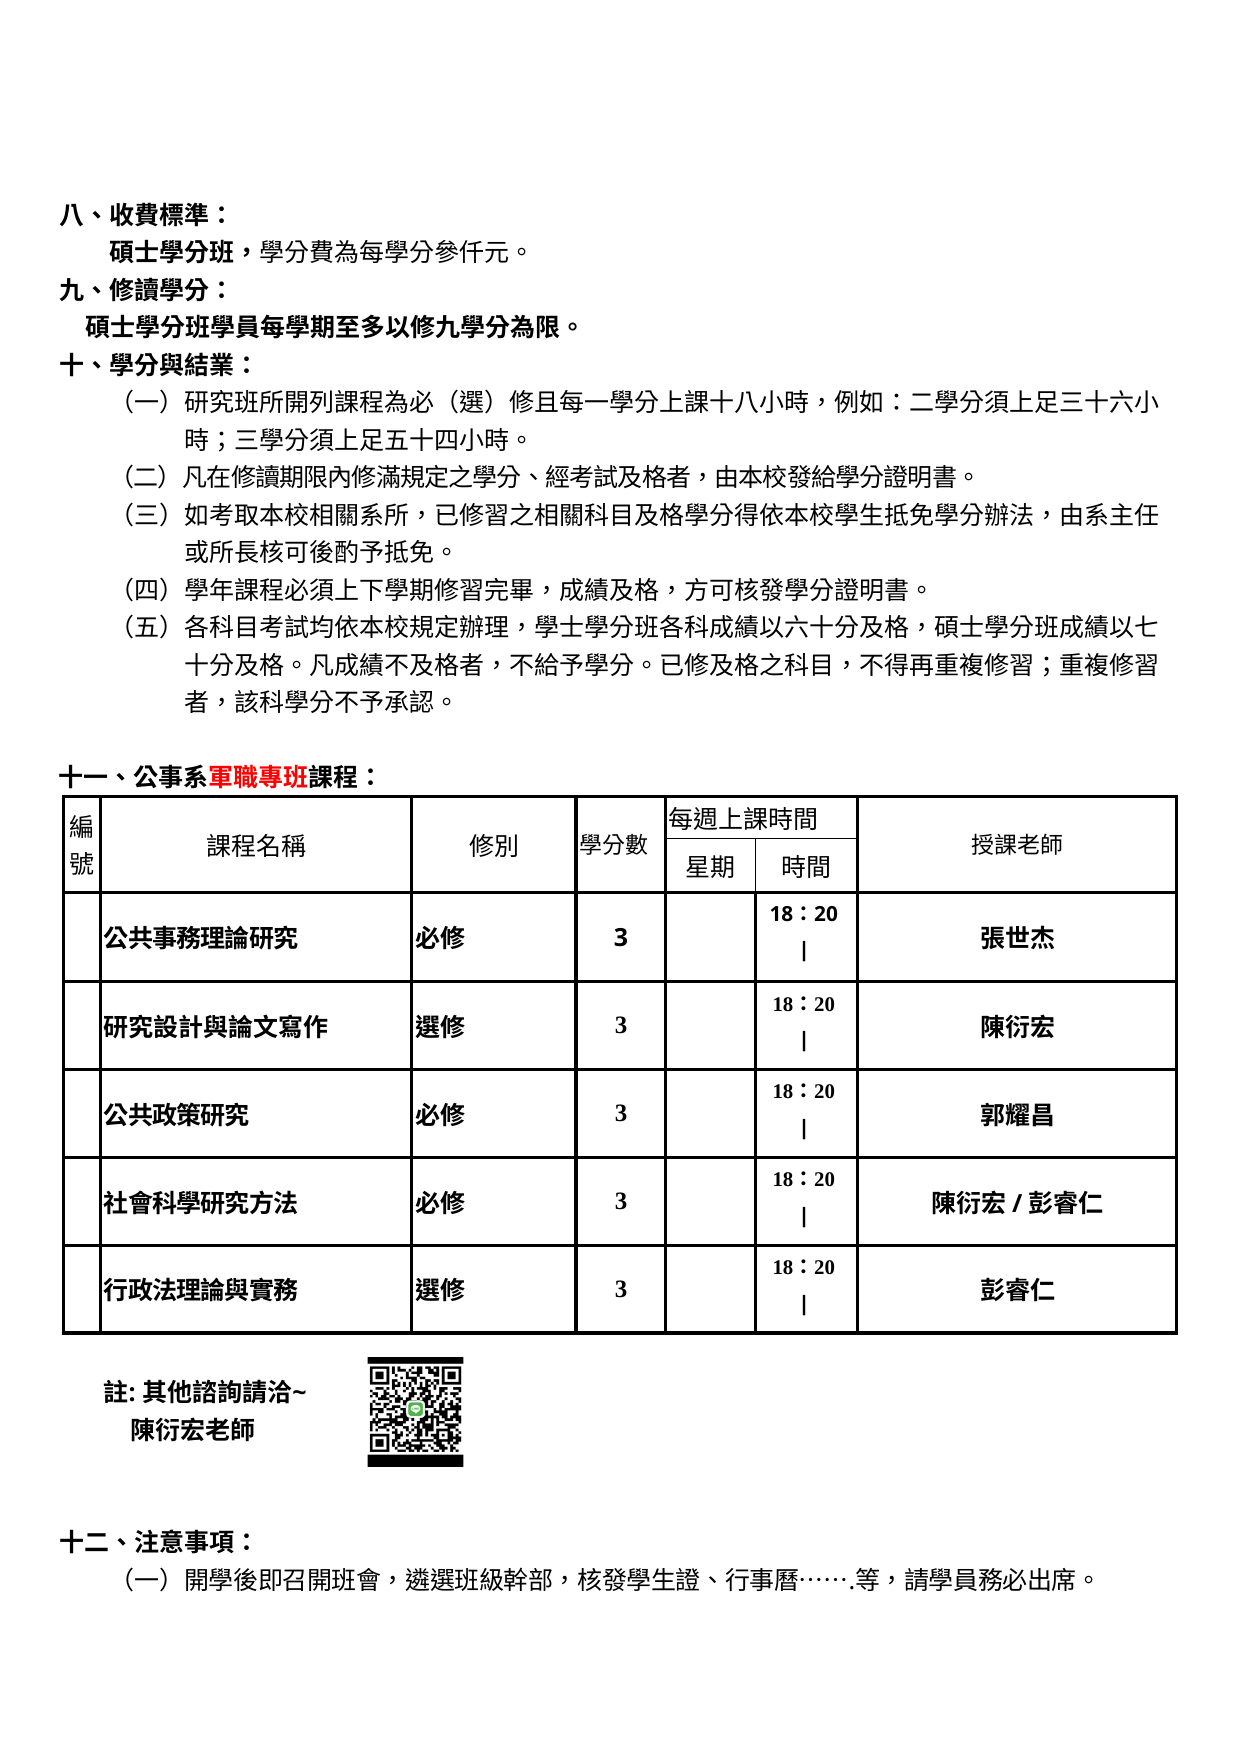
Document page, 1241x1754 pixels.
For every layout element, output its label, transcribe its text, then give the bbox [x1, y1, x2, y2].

table_cell [65, 1071, 99, 1156]
text 碩士學分班學員每學期至多以修九學分為限。 [59, 307, 1181, 344]
table_cell 陳衍宏 [859, 983, 1175, 1068]
table_header 學分數 [578, 798, 664, 891]
table_cell [65, 983, 99, 1068]
table_cell 陳衍宏 / 彭睿仁 [859, 1159, 1175, 1243]
table_cell [65, 1247, 99, 1331]
text （五）各科目考試均依本校規定辦理，學士學分班各科成績以六十分及格，碩士學分班成績以七 十分及格。凡成績不及格者，不給予學分。已修及格之科目，不得再重複修習；重複修習 者，該科學分不予承認。 [109, 607, 1181, 757]
table_cell 必修 [413, 1159, 574, 1243]
text 九、修讀學分： [59, 269, 1181, 307]
table_cell [65, 1159, 99, 1243]
text 碩士學分班，學分費為每學分參仟元。 [59, 232, 1181, 269]
text [480, 1372, 1181, 1409]
table_cell 3 [578, 983, 664, 1068]
table_header 授課老師 [859, 798, 1175, 891]
table_cell 18：20 ∣ 21：10 [757, 983, 856, 1068]
table_cell 18：20 ∣ 21：10 [757, 1247, 856, 1331]
table_header 課程名稱 [102, 798, 410, 891]
table_cell 必修 [413, 894, 574, 980]
text 十、學分與結業： [59, 344, 1181, 382]
table_header 編號 [65, 798, 99, 891]
text 註: 其他諮詢請洽~ [59, 1372, 351, 1409]
table_cell 郭耀昌 [859, 1071, 1175, 1156]
table_cell 3 [578, 894, 664, 980]
text 十一、公事系軍職專班課程： [58, 757, 1181, 794]
table_cell 行政法理論與實務 [102, 1247, 410, 1331]
table_cell [667, 1247, 754, 1331]
table_cell 必修 [413, 1071, 574, 1156]
table_cell 選修 [413, 983, 574, 1068]
table_cell 18：20 ∣ 21：10 [757, 894, 856, 980]
table_cell 研究設計與論文寫作 [102, 983, 410, 1068]
table_cell 3 [578, 1159, 664, 1243]
table_cell [667, 1071, 754, 1156]
table_cell 社會科學研究方法 [102, 1159, 410, 1243]
table_cell 18：20 ∣ 21：10 [757, 1071, 856, 1156]
table_cell [667, 983, 754, 1068]
table_cell 彭睿仁 [859, 1247, 1175, 1331]
picture [367, 1357, 464, 1467]
table_cell 3 [578, 1071, 664, 1156]
table_cell 張世杰 [859, 894, 1175, 980]
table_cell 選修 [413, 1247, 574, 1331]
text 八、收費標準： [59, 194, 1181, 232]
text 陳衍宏老師 [59, 1409, 351, 1447]
table_cell 公共事務理論研究 [102, 894, 410, 980]
text [480, 1409, 1181, 1447]
text （一）開學後即召開班會，遴選班級幹部，核發學生證、行事曆…….等，請學員務必出席。 [59, 1559, 1181, 1597]
table_cell 星期 [667, 839, 755, 891]
table_cell 時間 [756, 839, 856, 891]
text （二）凡在修讀期限內修滿規定之學分、經考試及格者，由本校發給學分證明書。 [109, 457, 1181, 494]
table_cell [667, 1159, 754, 1243]
table_cell 公共政策研究 [102, 1071, 410, 1156]
table_cell 18：20 ∣ 21：10 [757, 1159, 856, 1243]
text 十二、注意事項： [59, 1522, 1181, 1559]
table_cell 3 [578, 1247, 664, 1331]
text （四）學年課程必須上下學期修習完畢，成績及格，方可核發學分證明書。 [59, 569, 1181, 607]
table_cell [667, 894, 754, 980]
table_header 每週上課時間 [667, 798, 856, 838]
text （三）如考取本校相關系所，已修習之相關科目及格學分得依本校學生抵免學分辦法，由系主任 或所長核可後酌予抵免。 [109, 494, 1181, 569]
table_cell [65, 894, 99, 980]
text （一）研究班所開列課程為必（選）修且每一學分上課十八小時，例如：二學分須上足三十六小 時；三學分須上足五十四小時。 [109, 382, 1181, 457]
table_header 修別 [413, 798, 574, 891]
